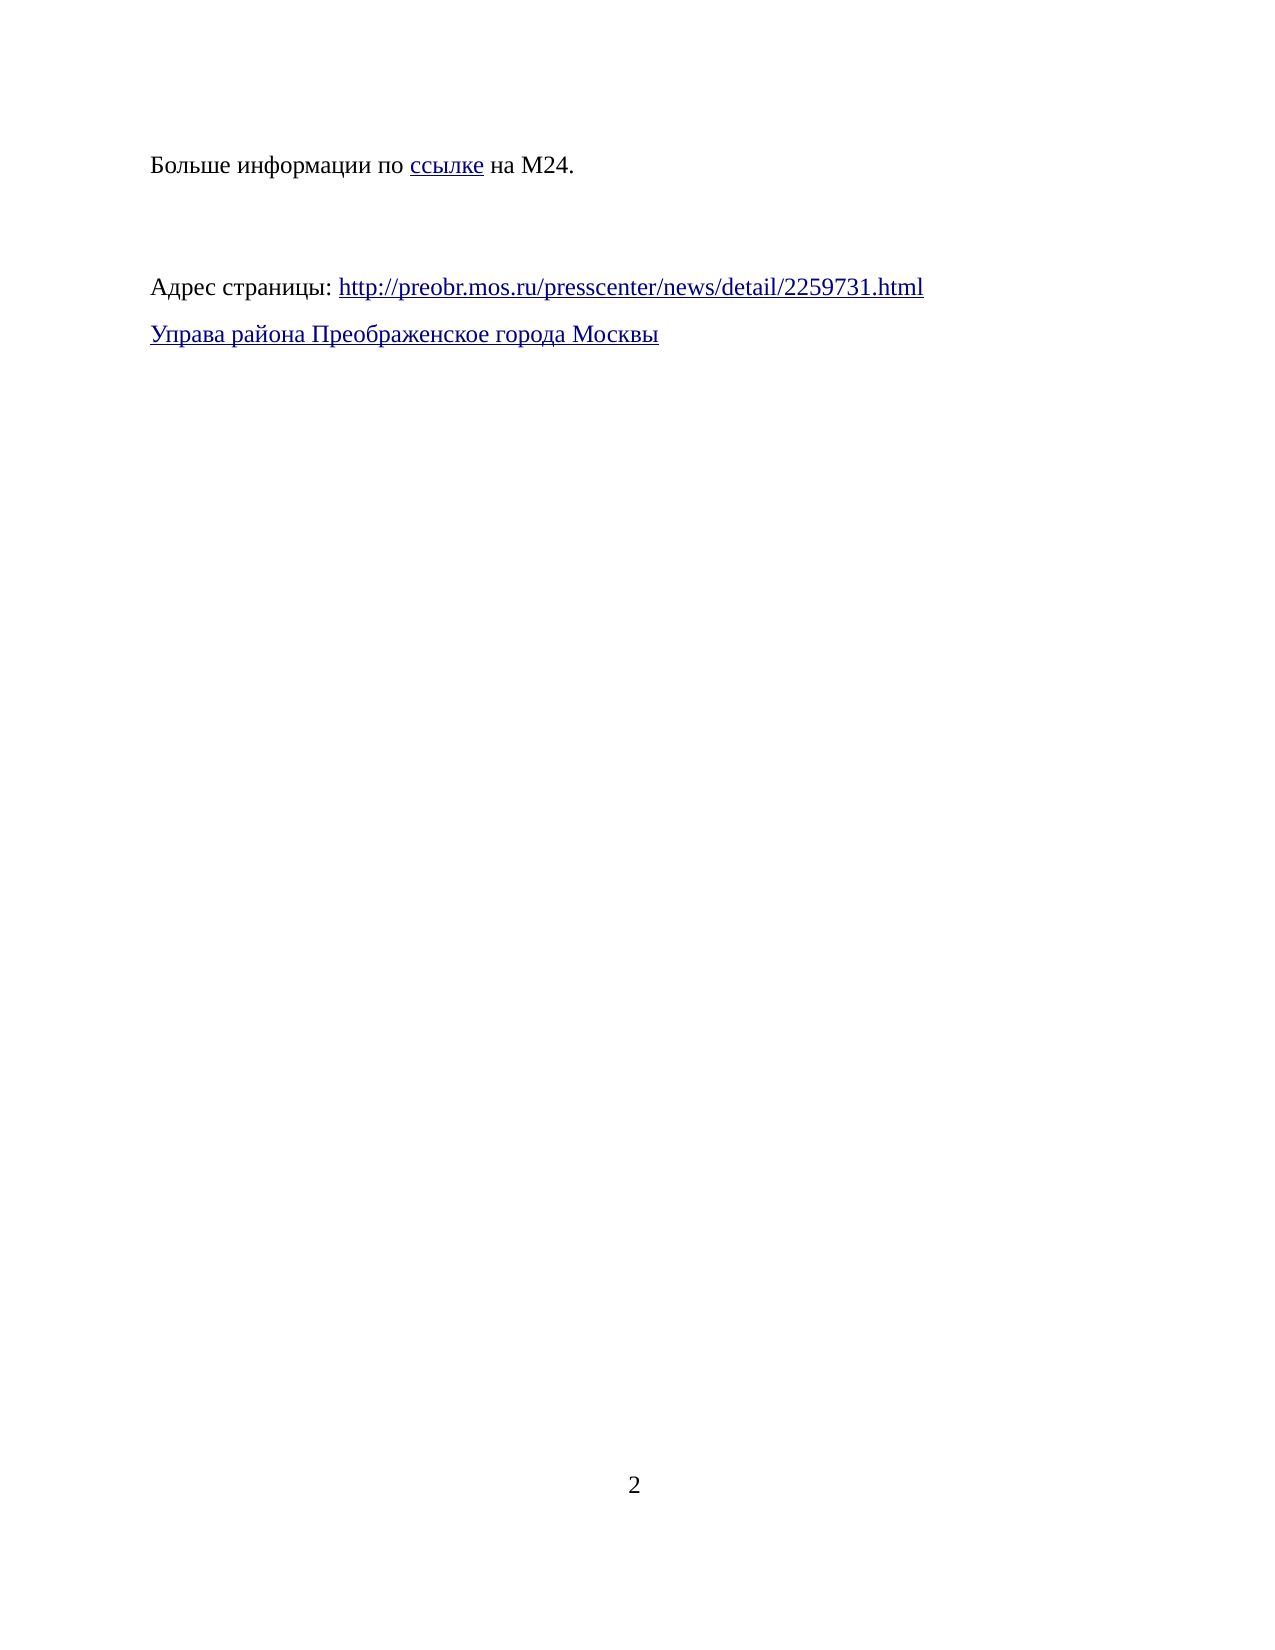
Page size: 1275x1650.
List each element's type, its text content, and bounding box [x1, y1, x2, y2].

text Адрес страницы: http://preobr.mos.ru/presscenter/news/detail/2259731.html [150, 272, 1125, 301]
text Управа района Преображенское города Москвы [150, 319, 1125, 347]
text Больше информации по ссылке на М24. [150, 150, 1125, 179]
